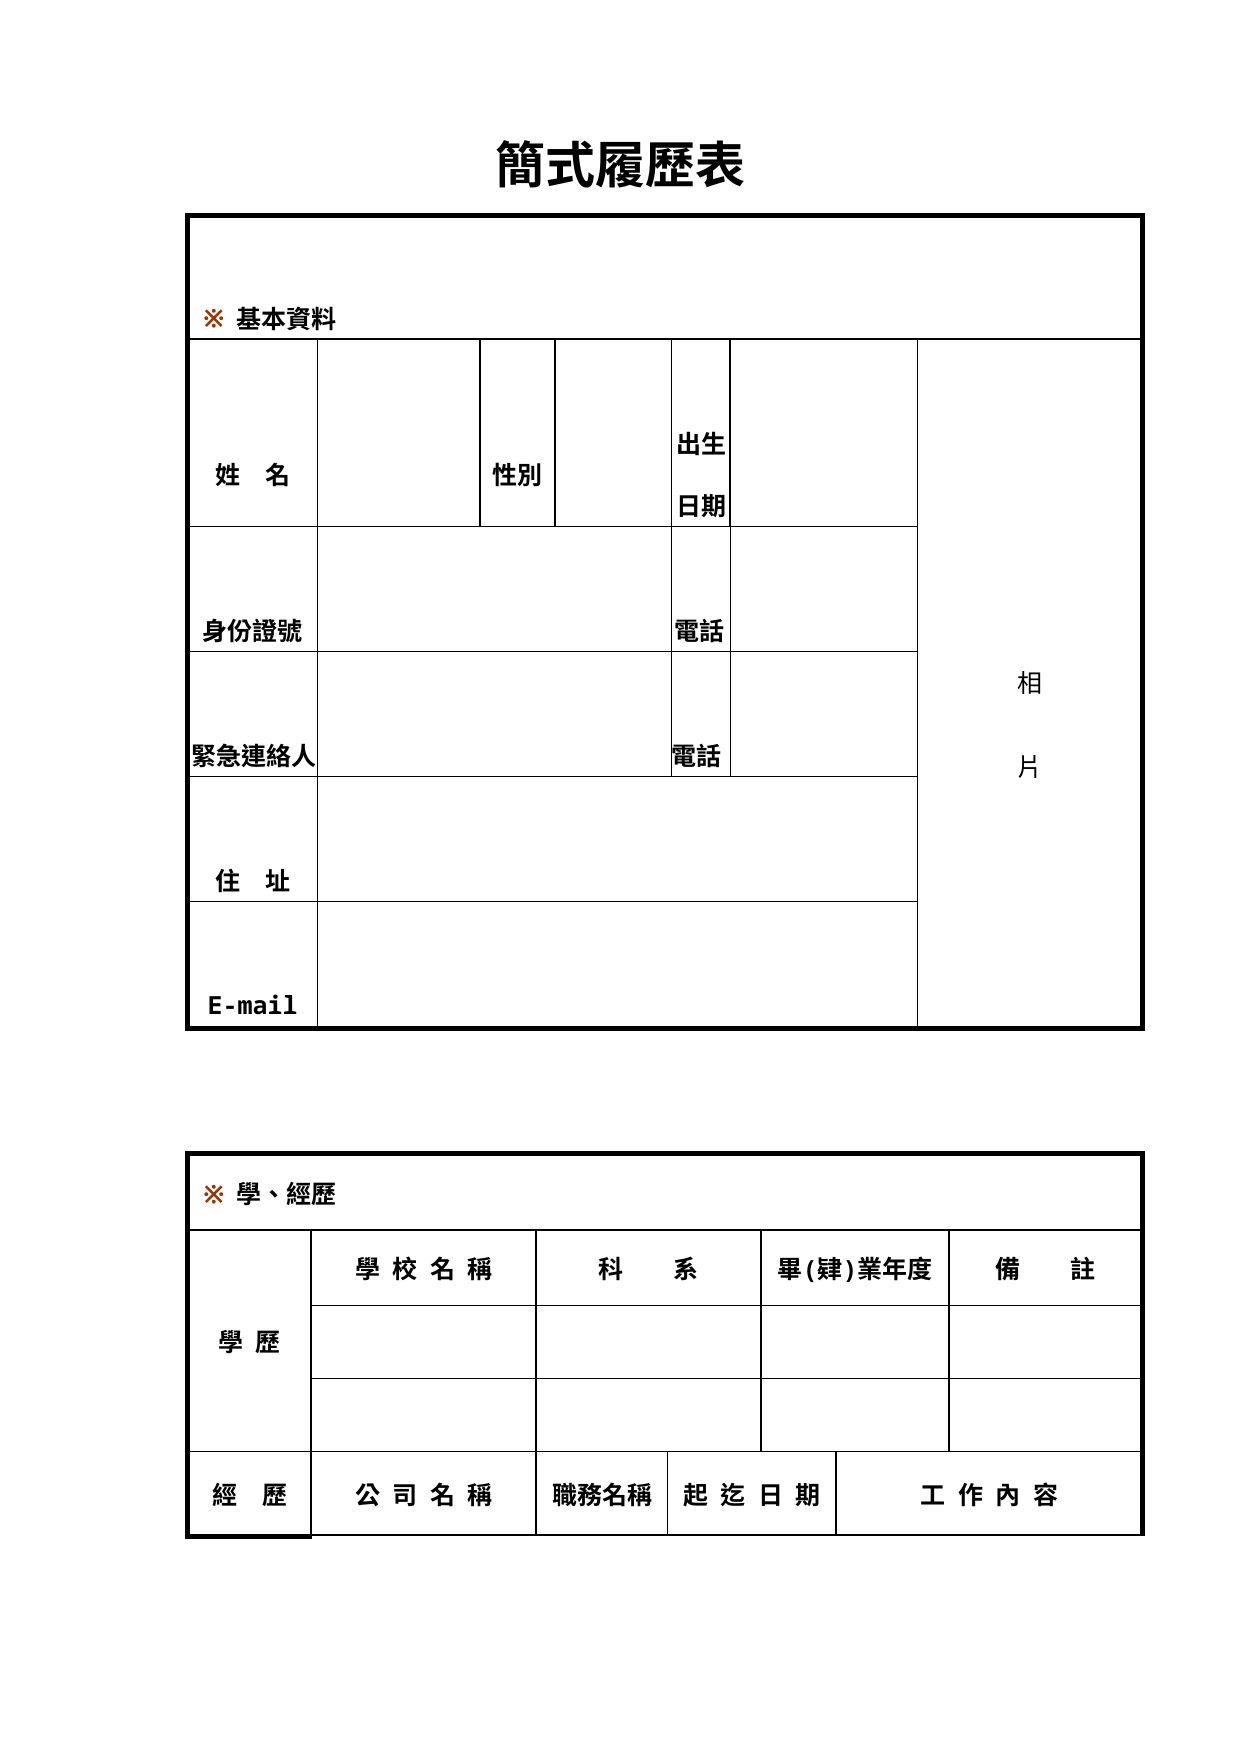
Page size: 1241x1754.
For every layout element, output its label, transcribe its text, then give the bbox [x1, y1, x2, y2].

table_cell [731, 527, 917, 651]
table_cell [537, 1379, 760, 1451]
table_cell [731, 340, 917, 526]
table_header 學、經歷 [190, 1156, 1140, 1229]
table_cell 姓 名 [190, 340, 317, 526]
table_cell [762, 1306, 948, 1378]
table_cell [318, 652, 671, 776]
table_cell 身份證號 [190, 527, 317, 651]
table_cell 經 歷 [190, 1452, 310, 1534]
table_cell 緊急連絡人 [190, 652, 317, 776]
table_cell 電話 [672, 527, 730, 651]
table_cell [318, 902, 917, 1026]
table_cell [318, 777, 917, 901]
table_cell [731, 652, 917, 776]
table_cell 職務名稱 [537, 1452, 667, 1534]
table_cell [312, 1306, 535, 1378]
table_cell 性別 [481, 340, 554, 526]
table_cell 出生日期 [672, 340, 729, 526]
table_cell 公 司 名 稱 [312, 1452, 535, 1534]
table_cell [950, 1379, 1140, 1451]
table_cell 電話 [672, 652, 730, 776]
table_cell 起 迄 日 期 [668, 1452, 835, 1534]
table_cell 學歷 [190, 1231, 310, 1451]
text 簡式履歷表 [187, 88, 1053, 213]
table_header 基本資料 [190, 218, 1140, 338]
table_cell [556, 340, 671, 526]
table_cell 科 系 [537, 1231, 760, 1304]
table_cell [950, 1306, 1140, 1378]
table_cell [312, 1379, 535, 1451]
table_cell E-mail [190, 902, 317, 1026]
table_cell 學 校 名 稱 [312, 1231, 535, 1304]
table_cell [762, 1379, 948, 1451]
table_cell 畢(肄)業年度 [762, 1231, 948, 1304]
table_cell [318, 527, 671, 651]
table_cell 備 註 [950, 1231, 1140, 1304]
table_cell [318, 340, 479, 526]
table_cell [537, 1306, 760, 1378]
table_cell 住 址 [190, 777, 317, 901]
table_cell 工 作 內 容 [837, 1452, 1140, 1534]
table_cell 相 片 [918, 340, 1140, 1026]
